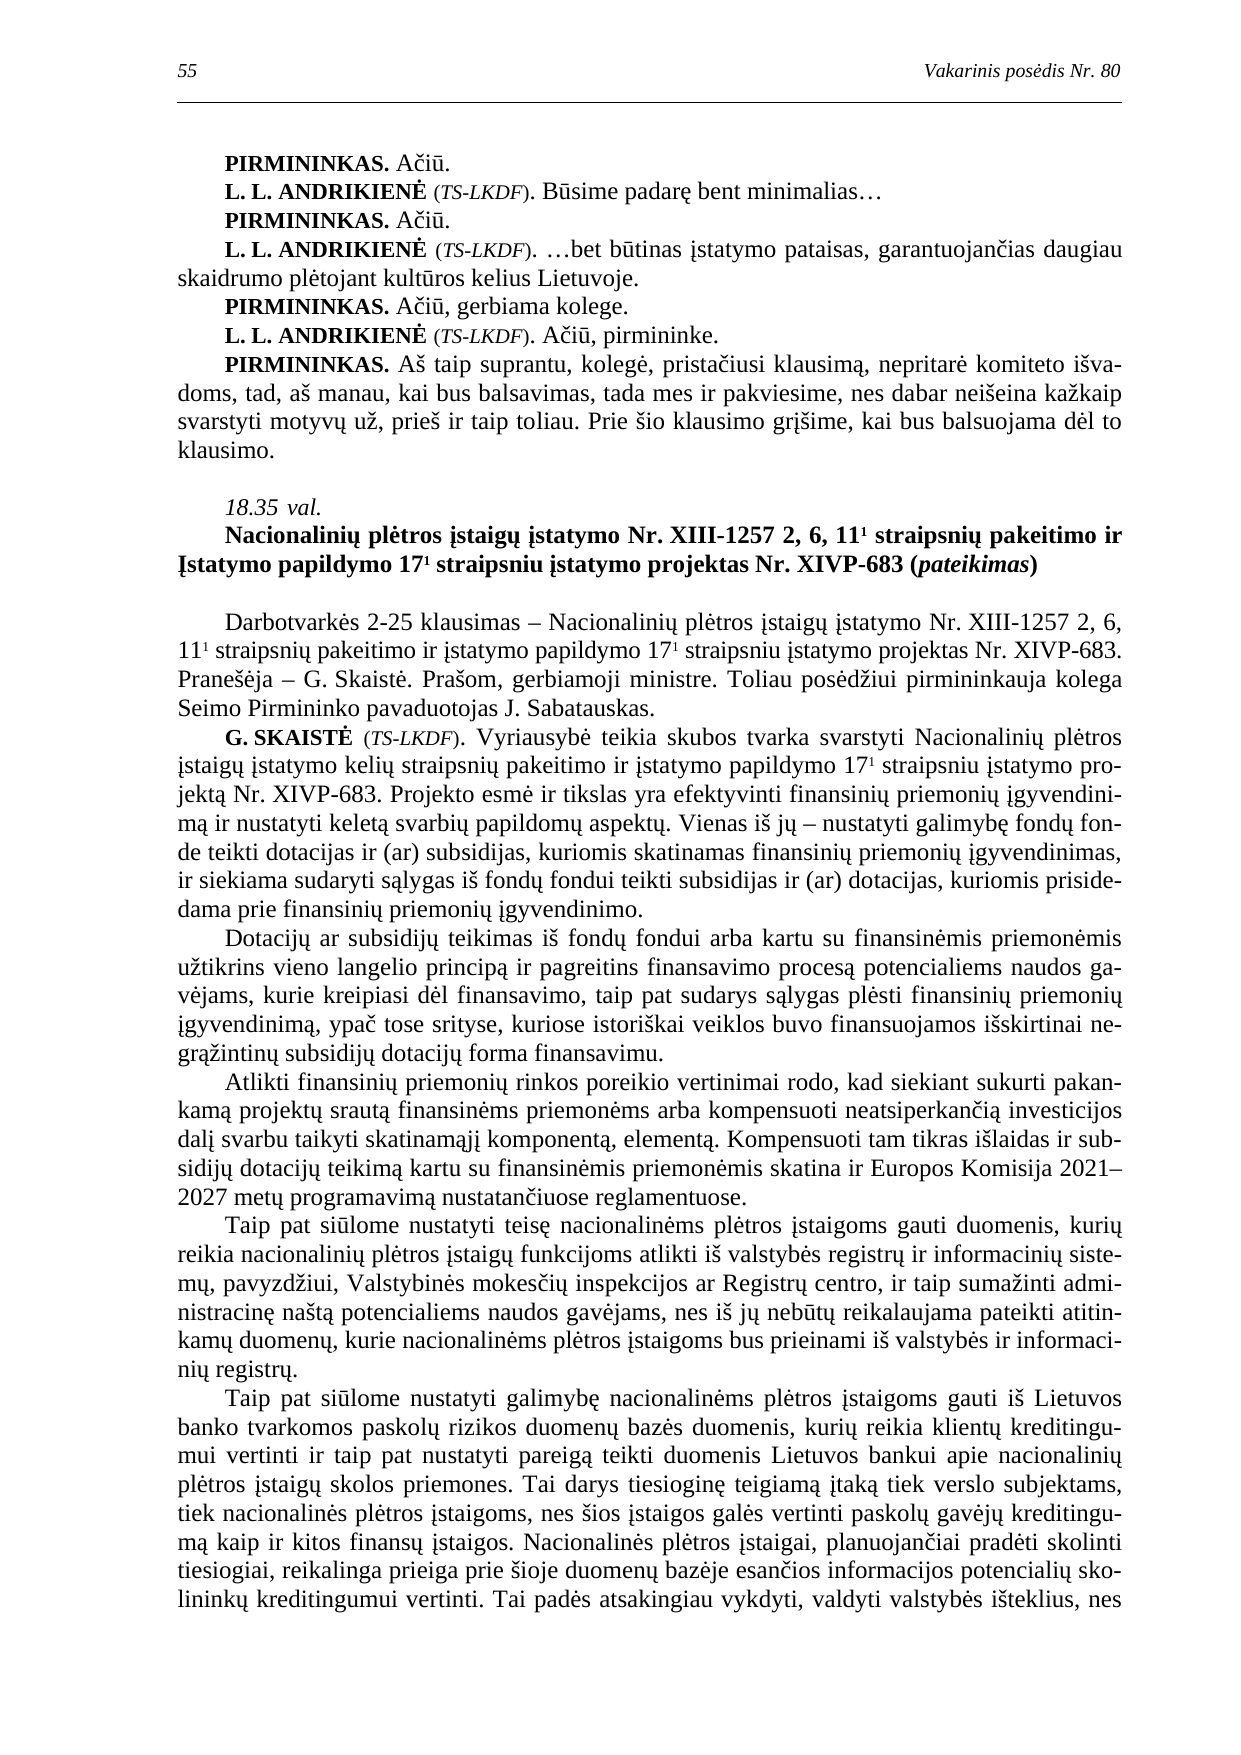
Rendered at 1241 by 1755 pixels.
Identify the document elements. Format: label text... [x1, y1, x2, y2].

text Do­ta­ci­jų ar sub­si­di­jų tei­ki­mas iš fon­dų fon­dui ar­ba kar­tu su fi­nan­si­nė­mis prie­mo­nė­mis už­tik­rins vie­no lan­ge­lio prin­ci­pą ir pa­grei­tins fi­nan­sa­vi­mo pro­ce­są po­ten­cia­liems nau­dos ga­vė­jams, ku­rie krei­pia­si dėl fi­nan­sa­vi­mo, taip pat su­da­rys są­ly­gas plės­ti fi­nan­si­nių prie­mo­nių įgy­ven­di­ni­mą, ypač to­se sri­ty­se, ku­rio­se is­to­riš­kai veik­los bu­vo fi­nan­suo­ja­mos iš­skir­ti­nai ne­grą­žin­ti­nų sub­si­di­jų do­ta­ci­jų for­ma fi­nan­sa­vi­mu. [177, 923, 1122, 1067]
text L. L. ANDRIKIENĖ (TS-LKDF). Ačiū, pir­mi­nin­ke. [177, 320, 1122, 349]
text PIRMININKAS. Ačiū. [177, 205, 1122, 234]
text Taip pat siū­lo­me nu­sta­ty­ti tei­sę na­cio­na­li­nėms plėt­ros įstai­goms gau­ti duo­me­nis, ku­rių rei­kia na­cio­na­li­nių plėt­ros įstai­gų funk­ci­joms at­lik­ti iš vals­ty­bės re­gist­rų ir in­for­ma­ci­nių sis­te­mų, pa­vyz­džiui, Vals­ty­bi­nės mo­kes­čių ins­pek­ci­jos ar Re­gist­rų cen­tro, ir taip su­ma­žin­ti ad­mi­nist­ra­ci­nę naš­tą po­ten­cia­liems nau­dos ga­vė­jams, nes iš jų ne­bū­tų rei­ka­lau­ja­ma pa­teik­ti ati­tin­ka­mų duo­me­nų, ku­rie na­cio­na­li­nėms plėt­ros įstai­goms bus pri­ei­na­mi iš vals­ty­bės ir in­for­ma­ci­nių re­gist­rų. [177, 1210, 1122, 1383]
text L. L. ANDRIKIENĖ (TS-LKDF). …bet bū­ti­nas įsta­ty­mo pa­tai­sas, ga­ran­tuo­jan­čias dau­giau skaid­ru­mo plė­to­jant kul­tū­ros ke­lius Lie­tu­vo­je. [177, 234, 1122, 291]
text Dar­bo­tvarkės 2-25 klau­si­mas – Na­cio­na­li­nių plėt­ros įstai­gų įsta­ty­mo Nr. XIII-1257 2, 6, 111 straips­nių pa­kei­ti­mo ir įsta­ty­mo pa­pil­dy­mo 171 straips­niu įsta­ty­mo pro­jek­tas Nr. XIVP-683. Pra­ne­šė­ja – G. Skais­tė. Pra­šom, ger­bia­mo­ji mi­nist­re. To­liau po­sė­džiui pir­mi­nin­kau­ja ko­le­ga Sei­mo Pir­mi­nin­ko pa­va­duo­to­jas J. Sa­ba­taus­kas. [177, 607, 1122, 722]
text 18.35 val. [224, 493, 1122, 520]
text Taip pat siū­lo­me nu­sta­ty­ti ga­li­my­bę na­cio­na­li­nėms plėt­ros įstai­goms gau­ti iš Lie­tu­vos ban­ko tvar­ko­mos pa­sko­lų ri­zi­kos duo­me­nų ba­zės duo­me­nis, ku­rių rei­kia klien­tų kre­di­tin­gu­mui ver­tin­ti ir taip pat nu­sta­ty­ti pa­rei­gą teik­ti duo­me­nis Lie­tu­vos ban­kui apie na­cio­na­li­nių plėt­ros įstai­gų sko­los prie­mo­nes. Tai da­rys tie­sio­gi­nę tei­gia­mą įta­ką tiek ver­slo sub­jek­tams, tiek na­cio­na­li­nės plėt­ros įstai­goms, nes šios įstai­gos ga­lės ver­tin­ti pa­sko­lų ga­vė­jų kre­di­tin­gu­mą kaip ir ki­tos fi­nan­sų įstai­gos. Na­cio­na­li­nės plėt­ros įstai­gai, pla­nuo­jan­čiai pra­dė­ti sko­lin­ti tie­sio­giai, rei­ka­lin­ga pri­ei­ga prie šio­je duo­me­nų ba­zė­je esan­čios in­for­ma­ci­jos po­ten­cia­lių sko­li­nin­kų kre­di­tin­gu­mui ver­tin­ti. Tai pa­dės at­sa­kin­giau vyk­dy­ti, val­dy­ti vals­ty­bės iš­tek­lius, nes [177, 1383, 1122, 1613]
text PIRMININKAS. Ačiū, ger­bia­ma ko­le­ge. [177, 291, 1122, 320]
text At­lik­ti fi­nan­si­nių prie­mo­nių rin­kos po­rei­kio ver­ti­ni­mai ro­do, kad sie­kiant su­kur­ti pa­kan­ka­mą pro­jek­tų srau­tą fi­nan­si­nėms prie­mo­nėms ar­ba kom­pen­suo­ti ne­at­si­per­kan­čią in­ves­ti­ci­jos da­lį svar­bu tai­ky­ti ska­ti­na­mą­jį kom­po­nen­tą, ele­men­tą. Kom­pen­suo­ti tam tik­ras iš­lai­das ir sub­si­di­jų do­ta­ci­jų tei­ki­mą kar­tu su fi­nan­si­nė­mis prie­mo­nė­mis ska­ti­na ir Eu­ro­pos Ko­mi­si­ja 2021–2027 me­tų pro­gra­ma­vi­mą nu­sta­tan­čiuo­se reg­la­men­tuo­se. [177, 1067, 1122, 1210]
text L. L. ANDRIKIENĖ (TS-LKDF). Bū­si­me pa­da­rę bent mi­ni­ma­lias… [177, 176, 1122, 205]
text PIRMININKAS. Ačiū. [177, 148, 1122, 176]
text G. SKAISTĖ (TS-LKDF). Vy­riau­sy­bė tei­kia sku­bos tvar­ka svars­ty­ti Na­cio­na­li­nių plėt­ros įstai­gų įsta­ty­mo ke­lių straips­nių pa­kei­ti­mo ir įsta­ty­mo pa­pil­dy­mo 171 straips­niu įsta­ty­mo pro­jek­tą Nr. XIVP-683. Pro­jek­to es­mė ir tiks­las yra efek­ty­vin­ti fi­nan­si­nių prie­mo­nių įgy­ven­di­ni­mą ir nu­sta­ty­ti ke­le­tą svar­bių pa­pil­do­mų as­pek­tų. Vie­nas iš jų – nu­sta­ty­ti ga­li­my­bę fon­dų fon­de teik­ti do­ta­ci­jas ir (ar) sub­si­di­jas, ku­rio­mis ska­ti­na­mas fi­nan­si­nių prie­mo­nių įgy­ven­di­ni­mas, ir sie­kia­ma su­da­ry­ti są­ly­gas iš fon­dų fon­dui teik­ti sub­si­di­jas ir (ar) do­ta­ci­jas, ku­rio­mis pri­si­de­da­ma prie fi­nan­si­nių prie­mo­nių įgy­ven­di­ni­mo. [177, 722, 1122, 923]
text Na­cio­na­li­nių plėt­ros įstai­gų įsta­ty­mo Nr. XIII-1257 2, 6, 111 straips­nių pa­kei­ti­mo ir Įsta­ty­mo pa­pil­dy­mo 171 straips­niu įsta­ty­mo pro­jek­tas Nr. XIVP-683 (pa­tei­ki­mas) [177, 520, 1122, 578]
text PIRMININKAS. Aš taip su­pran­tu, ko­le­gė, pri­sta­čiu­si klau­si­mą, ne­pri­ta­rė ko­mi­te­to iš­va­doms, tad, aš ma­nau, kai bus bal­sa­vi­mas, ta­da mes ir pa­kvie­si­me, nes da­bar ne­iš­ei­na kaž­kaip svars­ty­ti mo­ty­vų už, prieš ir taip to­liau. Prie šio klau­si­mo grį­ši­me, kai bus bal­suo­ja­ma dėl to klau­si­mo. [177, 349, 1122, 464]
